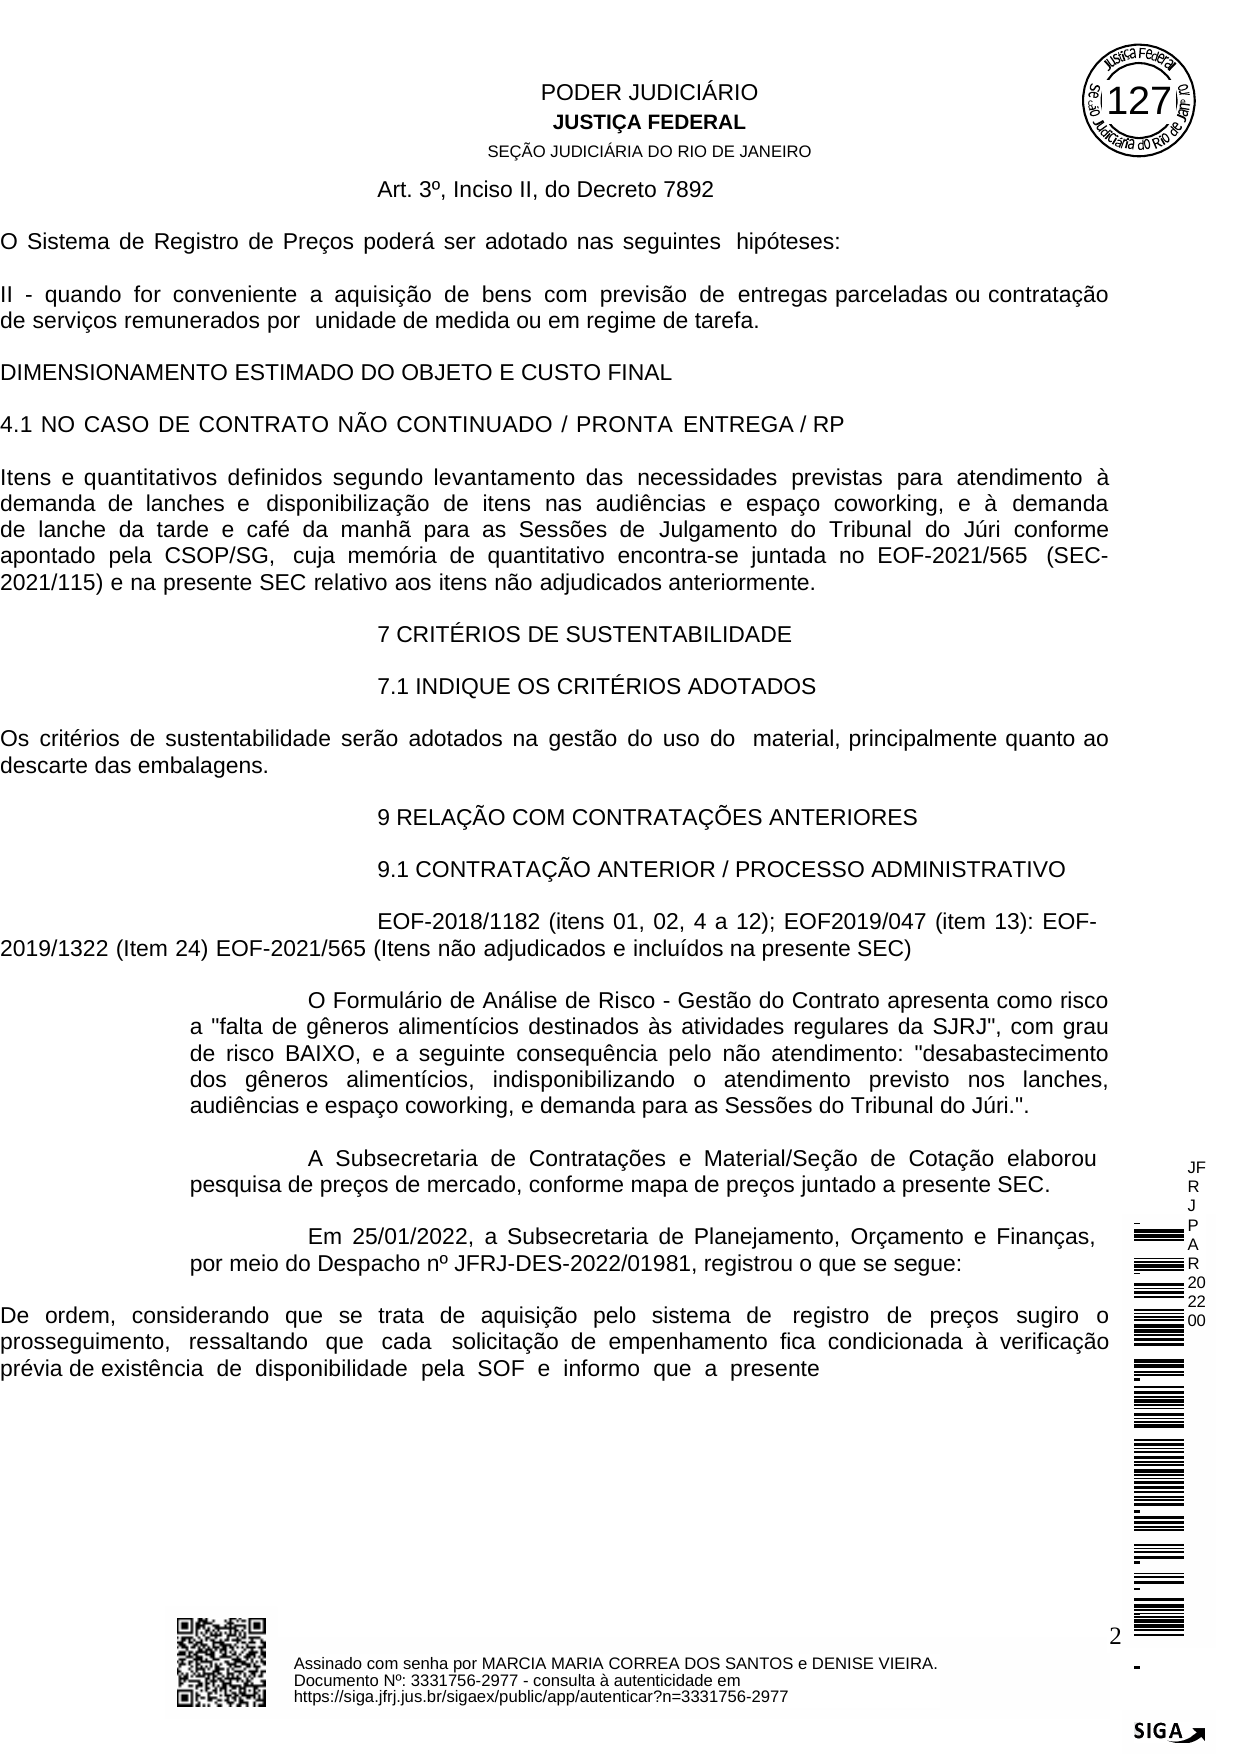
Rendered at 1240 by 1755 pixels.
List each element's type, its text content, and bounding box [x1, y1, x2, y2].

text O Sistema de Registro de Preços poderá ser adotado nas seguintes hipóteses: [0, 228, 1109, 255]
text II - quando for conveniente a aquisição de bens com previsão de entregas parceladas ou contratação de serviços remunerados por unidade de medida ou em regime de tarefa. [0, 281, 1109, 333]
text Itens e quantitativos definidos segundo levantamento das necessidades previstas para atendimento à demanda de lanches e disponibilização de itens nas audiências e espaço coworking, e à demanda de lanche da tarde e café da manhã para as Sessões de Julgamento do Tribunal do Júri conforme apontado pela CSOP/SG, cuja memória de quantitativo encontra-se juntada no EOF-2021/565 (SEC-2021/115) e na presente SEC relativo aos itens não adjudicados anteriormente. [0, 463, 1109, 595]
text 7 CRITÉRIOS DE SUSTENTABILIDADE [377, 621, 1239, 647]
text O Formulário de Análise de Risco - Gestão do Contrato apresenta como risco a "falta de gêneros alimentícios destinados às atividades regulares da SJRJ", com grau de risco BAIXO, e a seguinte consequência pelo não atendimento: "desabastecimento dos gêneros alimentícios, indisponibilizando o atendimento previsto nos lanches, audiências e espaço coworking, e demanda para as Sessões do Tribunal do Júri.". [189, 987, 1109, 1119]
text 4.1 NO CASO DE CONTRATO NÃO CONTINUADO / PRONTA ENTREGA / RP [0, 411, 1109, 438]
text A Subsecretaria de Contratações e Material/Seção de Cotação elaborou pesquisa de preços de mercado, conforme mapa de preços juntado a presente SEC. [189, 1144, 1135, 1197]
text ç [1088, 97, 1100, 106]
text Art. 3º, Inciso II, do Decreto 7892 [377, 176, 1239, 202]
text Em 25/01/2022, a Subsecretaria de Planejamento, Orçamento e Finanças, [308, 1223, 1122, 1249]
text JFRJPAR202200349A [1187, 1158, 1206, 1330]
text 9 RELAÇÃO COM CONTRATAÇÕES ANTERIORES [377, 804, 1239, 830]
text por meio do Despacho nº JFRJ-DES-2022/01981, registrou o que se segue: [189, 1249, 1122, 1276]
text Os critérios de sustentabilidade serão adotados na gestão do uso do material, principalmente quanto ao descarte das embalagens. [0, 725, 1109, 778]
text e [1180, 96, 1192, 105]
text EOF-2018/1182 (itens 01, 02, 4 a 12); EOF2019/047 (item 13): EOF- [377, 908, 1239, 935]
text 2019/1322 (Item 24) EOF-2021/565 (Itens não adjudicados e incluídos na presente SEC) [0, 935, 1109, 961]
list DIMENSIONAMENTO ESTIMADO DO OBJETO E CUSTO FINAL [0, 359, 1239, 385]
text 7.1 INDIQUE OS CRITÉRIOS ADOTADOS [377, 673, 1239, 699]
text De ordem, considerando que se trata de aquisição pelo sistema de registro de preços sugiro o prosseguimento, ressaltando que cada solicitação de empenhamento fica condicionada à verificação prévia de existência de disponibilidade pela SOF e informo que a presente [0, 1302, 1109, 1381]
text 9.1 CONTRATAÇÃO ANTERIOR / PROCESSO ADMINISTRATIVO [377, 856, 1239, 882]
